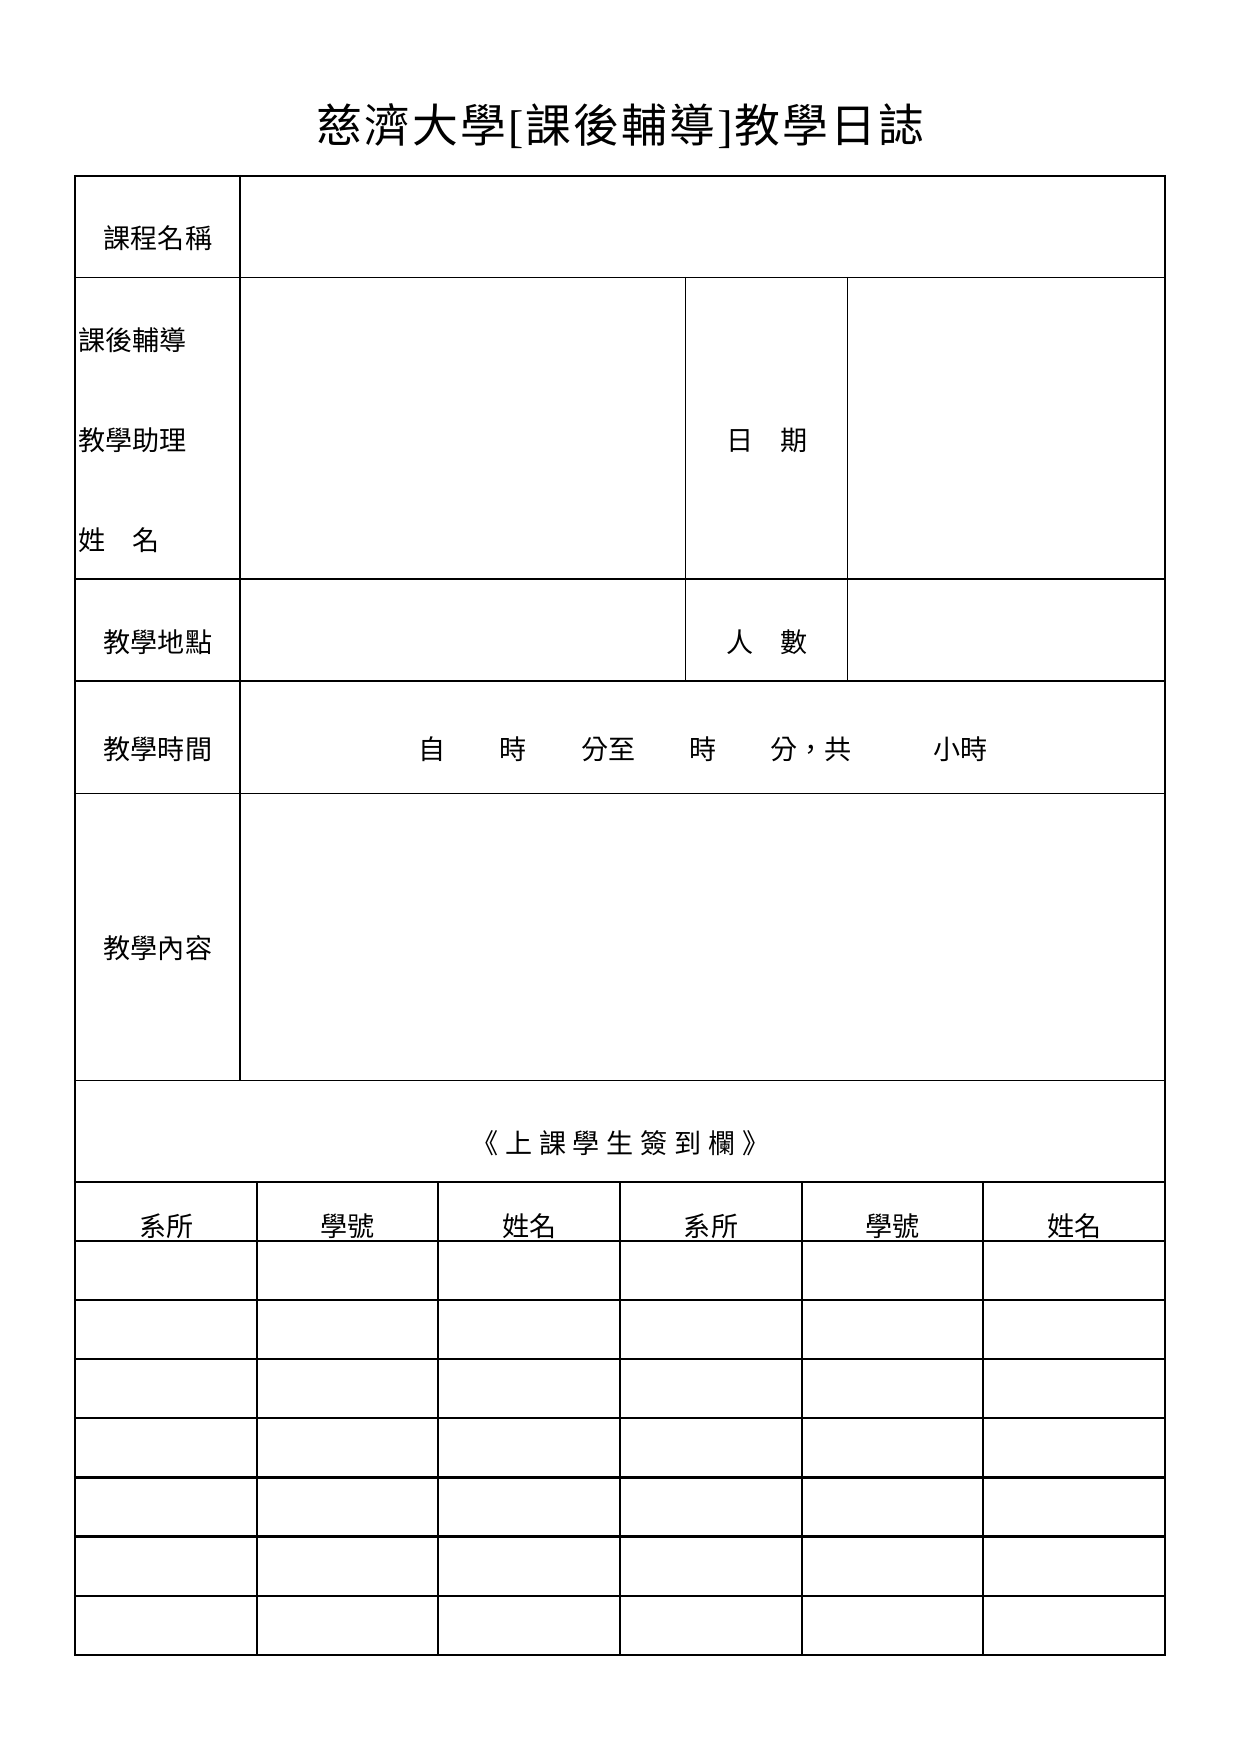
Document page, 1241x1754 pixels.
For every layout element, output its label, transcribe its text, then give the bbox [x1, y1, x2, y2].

table_cell [984, 1597, 1164, 1653]
table_cell 教學時間 [76, 682, 239, 792]
table_cell [258, 1479, 437, 1535]
table_cell [439, 1597, 619, 1653]
table_header [241, 177, 1164, 277]
table_cell 教學地點 [76, 580, 239, 680]
table_cell [258, 1597, 437, 1653]
table_cell [984, 1301, 1164, 1358]
table_cell [803, 1419, 982, 1476]
table_cell [621, 1242, 801, 1299]
table_cell [241, 794, 1164, 1079]
table_cell [984, 1419, 1164, 1476]
table_cell 《上課學生簽到欄》 [76, 1081, 1164, 1181]
table_cell [258, 1538, 437, 1594]
table_cell [803, 1242, 982, 1299]
table_cell [241, 278, 685, 578]
table_cell [621, 1301, 801, 1358]
table_cell [76, 1301, 256, 1358]
table_cell [984, 1242, 1164, 1299]
table_cell [621, 1479, 801, 1535]
table_cell [76, 1360, 256, 1417]
table_cell 學號 [803, 1183, 982, 1240]
table_cell [803, 1538, 982, 1594]
table_cell [803, 1479, 982, 1535]
table_cell 姓名 [439, 1183, 619, 1240]
table_cell [621, 1360, 801, 1417]
table_cell 人 數 [686, 580, 847, 680]
table_cell [621, 1597, 801, 1653]
table_cell [76, 1419, 256, 1476]
table_cell [984, 1479, 1164, 1535]
table_cell [76, 1597, 256, 1653]
table_cell [76, 1538, 256, 1594]
table_cell [621, 1419, 801, 1476]
table_cell [803, 1301, 982, 1358]
table_cell [439, 1242, 619, 1299]
table_cell [258, 1301, 437, 1358]
table_cell [984, 1538, 1164, 1594]
table_cell [439, 1301, 619, 1358]
table_cell 系所 [621, 1183, 801, 1240]
table_cell 教學內容 [76, 794, 239, 1079]
table_cell 姓名 [984, 1183, 1164, 1240]
table_cell 學號 [258, 1183, 437, 1240]
table_cell [439, 1360, 619, 1417]
table_header 課程名稱 [76, 177, 239, 277]
table_cell [258, 1360, 437, 1417]
table_cell [439, 1419, 619, 1476]
table_cell [258, 1242, 437, 1299]
table_cell [439, 1538, 619, 1594]
table_cell [258, 1419, 437, 1476]
table_cell [848, 580, 1164, 680]
table_cell 日 期 [686, 278, 847, 578]
table_cell [439, 1479, 619, 1535]
table_cell 自 時 分至 時 分，共 小時 [241, 682, 1164, 792]
table_cell [803, 1360, 982, 1417]
table_cell 課後輔導 教學助理 姓 名 [76, 278, 239, 578]
table_cell 系所 [76, 1183, 256, 1240]
table_cell [803, 1597, 982, 1653]
text 慈濟大學[課後輔導]教學日誌 [75, 50, 1165, 175]
table_cell [984, 1360, 1164, 1417]
table_cell [76, 1479, 256, 1535]
table_cell [241, 580, 685, 680]
table_cell [76, 1242, 256, 1299]
table_cell [621, 1538, 801, 1594]
table_cell [848, 278, 1164, 578]
